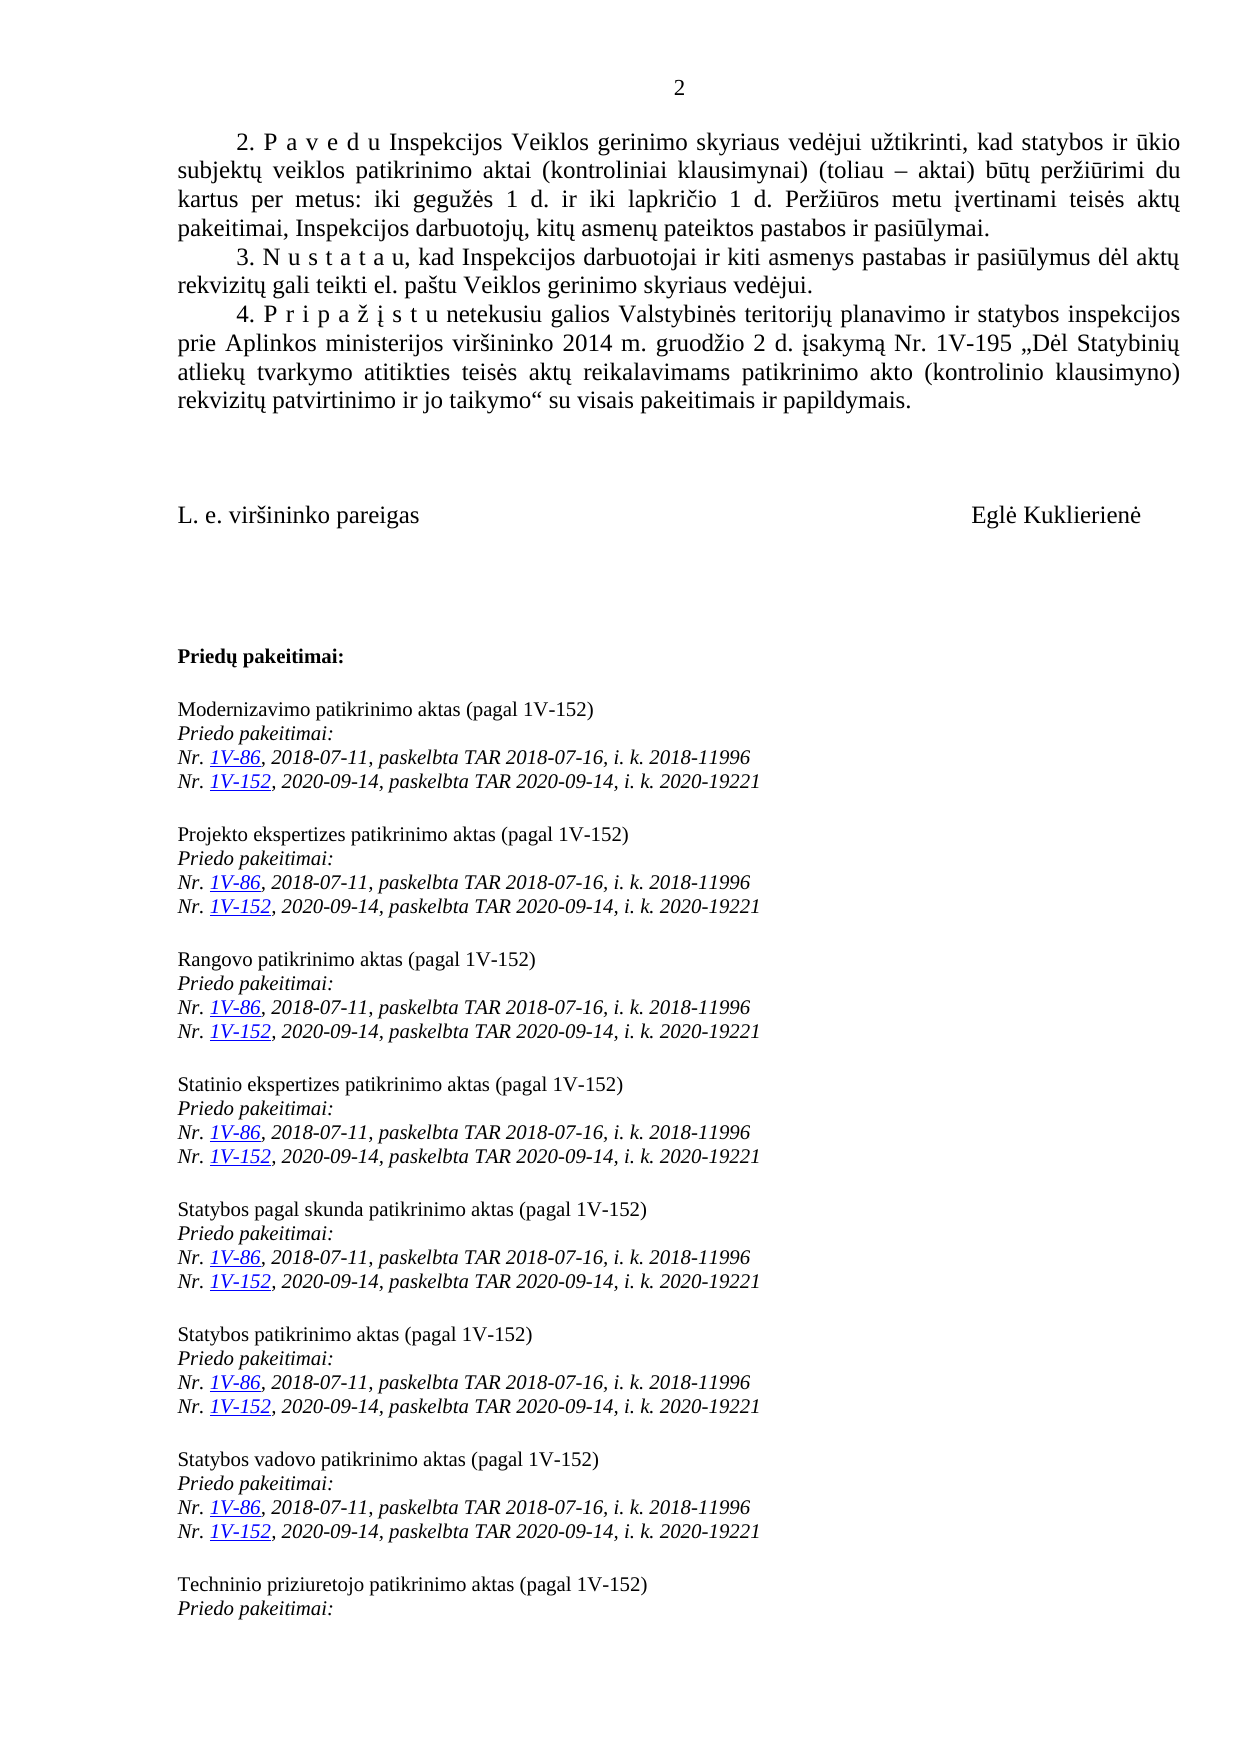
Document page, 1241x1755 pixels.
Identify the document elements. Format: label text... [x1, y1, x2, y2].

text Nr. 1V-152, 2020-09-14, paskelbta TAR 2020-09-14, i. k. 2020-19221 [177, 1394, 1181, 1418]
text Priedo pakeitimai: [177, 1096, 1181, 1120]
text Nr. 1V-86, 2018-07-11, paskelbta TAR 2018-07-16, i. k. 2018-11996 [177, 870, 1181, 894]
text Priedo pakeitimai: [177, 1471, 1181, 1495]
text Nr. 1V-152, 2020-09-14, paskelbta TAR 2020-09-14, i. k. 2020-19221 [177, 1019, 1181, 1043]
text Nr. 1V-152, 2020-09-14, paskelbta TAR 2020-09-14, i. k. 2020-19221 [177, 1269, 1181, 1293]
text Nr. 1V-86, 2018-07-11, paskelbta TAR 2018-07-16, i. k. 2018-11996 [177, 1120, 1181, 1144]
text Techninio priziuretojo patikrinimo aktas (pagal 1V-152) [177, 1572, 1181, 1596]
text Nr. 1V-152, 2020-09-14, paskelbta TAR 2020-09-14, i. k. 2020-19221 [177, 769, 1181, 793]
text Priedo pakeitimai: [177, 1221, 1181, 1245]
text Statybos vadovo patikrinimo aktas (pagal 1V-152) [177, 1447, 1181, 1471]
text Priedo pakeitimai: [177, 1596, 1181, 1620]
text Nr. 1V-152, 2020-09-14, paskelbta TAR 2020-09-14, i. k. 2020-19221 [177, 1519, 1181, 1543]
text Priedo pakeitimai: [177, 971, 1181, 995]
text Nr. 1V-86, 2018-07-11, paskelbta TAR 2018-07-16, i. k. 2018-11996 [177, 995, 1181, 1019]
text Priedų pakeitimai: [177, 644, 1181, 668]
text Nr. 1V-86, 2018-07-11, paskelbta TAR 2018-07-16, i. k. 2018-11996 [177, 745, 1181, 769]
text 2. P a v e d u Inspekcijos Veiklos gerinimo skyriaus vedėjui užtikrinti, kad statybos ir ūkio subjektų veiklos patikrinimo aktai (kontroliniai klausimynai) (toliau – aktai) būtų peržiūrimi du kartus per metus: iki gegužės 1 d. ir iki lapkričio 1 d. Peržiūros metu įvertinami teisės aktų pakeitimai, Inspekcijos darbuotojų, kitų asmenų pateiktos pastabos ir pasiūlymai. [177, 127, 1181, 242]
text Priedo pakeitimai: [177, 721, 1181, 745]
text Statybos patikrinimo aktas (pagal 1V-152) [177, 1322, 1181, 1346]
text Statybos pagal skunda patikrinimo aktas (pagal 1V-152) [177, 1197, 1181, 1221]
text Modernizavimo patikrinimo aktas (pagal 1V-152) [177, 697, 1181, 721]
text L. e. viršininko pareigas Eglė Kuklierienė [177, 500, 1181, 529]
text 3. N u s t a t a u, kad Inspekcijos darbuotojai ir kiti asmenys pastabas ir pasiūlymus dėl aktų rekvizitų gali teikti el. paštu Veiklos gerinimo skyriaus vedėjui. [177, 242, 1181, 299]
text Rangovo patikrinimo aktas (pagal 1V-152) [177, 947, 1181, 971]
text Nr. 1V-86, 2018-07-11, paskelbta TAR 2018-07-16, i. k. 2018-11996 [177, 1245, 1181, 1269]
text Nr. 1V-152, 2020-09-14, paskelbta TAR 2020-09-14, i. k. 2020-19221 [177, 1144, 1181, 1168]
text Priedo pakeitimai: [177, 846, 1181, 870]
text Projekto ekspertizes patikrinimo aktas (pagal 1V-152) [177, 822, 1181, 846]
text Statinio ekspertizes patikrinimo aktas (pagal 1V-152) [177, 1072, 1181, 1096]
text Nr. 1V-86, 2018-07-11, paskelbta TAR 2018-07-16, i. k. 2018-11996 [177, 1370, 1181, 1394]
text Nr. 1V-86, 2018-07-11, paskelbta TAR 2018-07-16, i. k. 2018-11996 [177, 1495, 1181, 1519]
text 4. P r i p a ž į s t u netekusiu galios Valstybinės teritorijų planavimo ir statybos inspekcijos prie Aplinkos ministerijos viršininko 2014 m. gruodžio 2 d. įsakymą Nr. 1V-195 „Dėl Statybinių atliekų tvarkymo atitikties teisės aktų reikalavimams patikrinimo akto (kontrolinio klausimyno) rekvizitų patvirtinimo ir jo taikymo“ su visais pakeitimais ir papildymais. [177, 299, 1181, 414]
text Priedo pakeitimai: [177, 1346, 1181, 1370]
text Nr. 1V-152, 2020-09-14, paskelbta TAR 2020-09-14, i. k. 2020-19221 [177, 894, 1181, 918]
